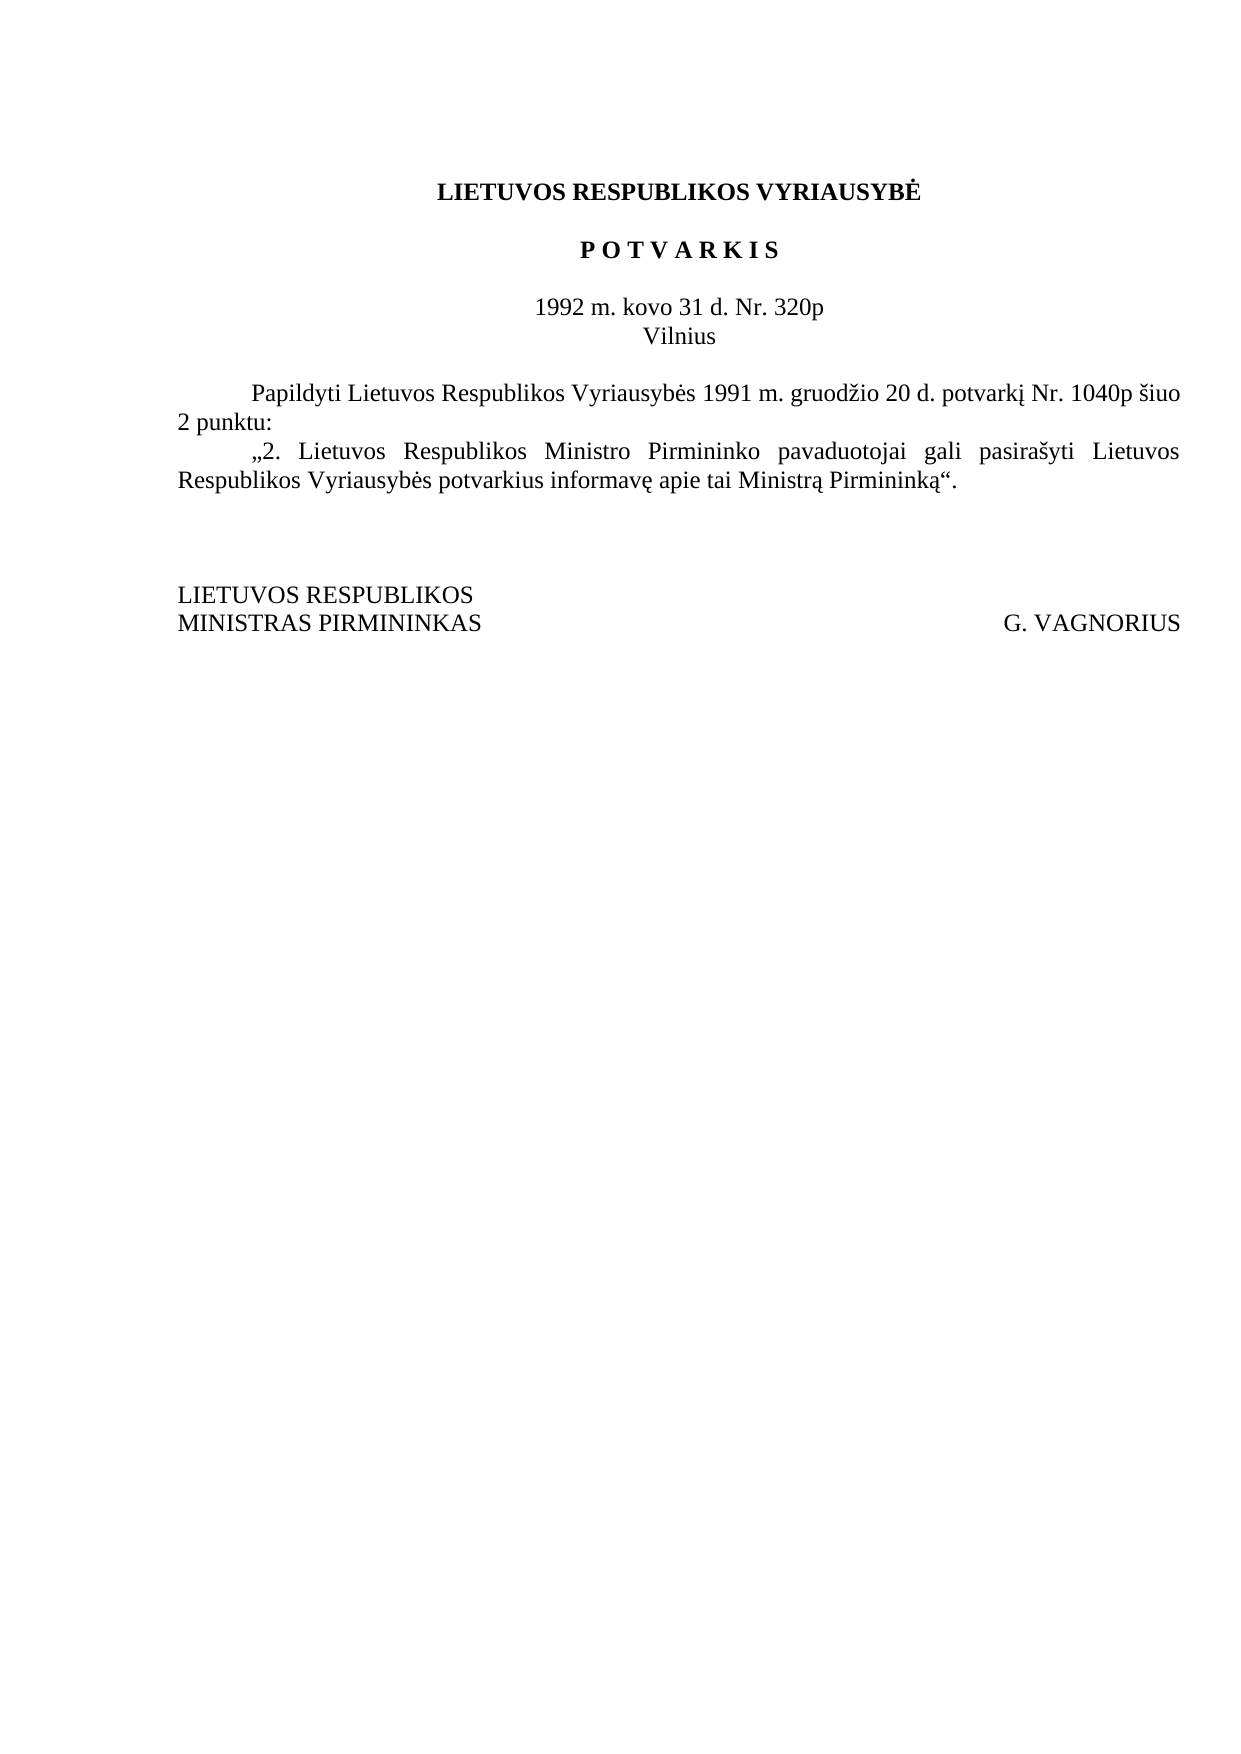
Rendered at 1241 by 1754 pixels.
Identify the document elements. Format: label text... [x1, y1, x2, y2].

text „2. Lietuvos Respublikos Ministro Pirmininko pavaduotojai gali pasirašyti Lietuvos Respublikos Vyriausybės potvarkius informavę apie tai Ministrą Pirmininką“. [177, 436, 1181, 493]
text 1992 m. kovo 31 d. Nr. 320p [177, 292, 1181, 321]
text LIETUVOS RESPUBLIKOS VYRIAUSYBĖ [177, 177, 1181, 206]
text Vilnius [177, 321, 1181, 350]
text P O T V A R K I S [177, 235, 1181, 263]
text LIETUVOS RESPUBLIKOS [177, 580, 1181, 608]
text Papildyti Lietuvos Respublikos Vyriausybės 1991 m. gruodžio 20 d. potvarkį Nr. 1040p šiuo 2 punktu: [177, 378, 1181, 436]
text MINISTRAS PIRMININKAS G. VAGNORIUS [177, 608, 1181, 637]
